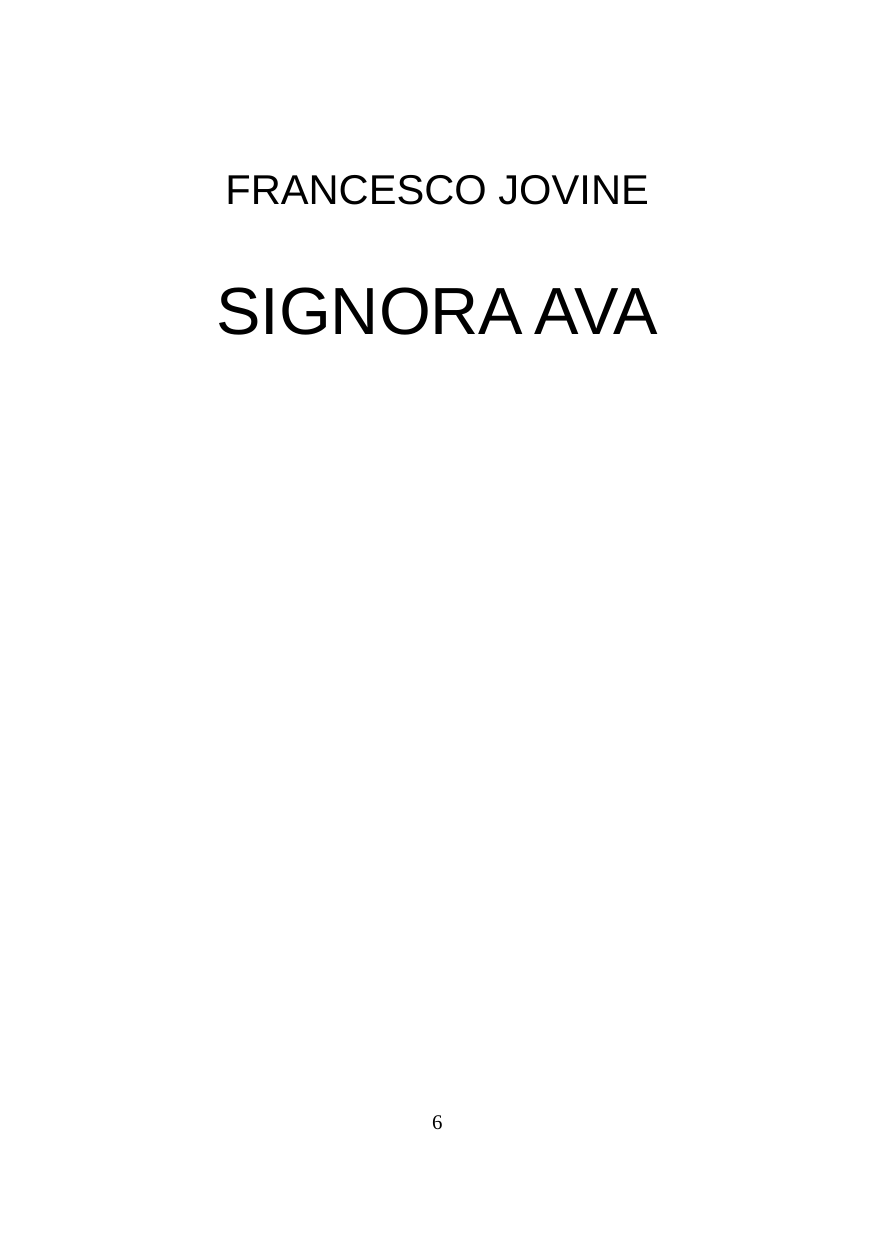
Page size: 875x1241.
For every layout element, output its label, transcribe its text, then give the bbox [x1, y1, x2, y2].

text Francesco Jovine [106, 165, 768, 213]
text SIGNORA AVA [106, 272, 768, 349]
